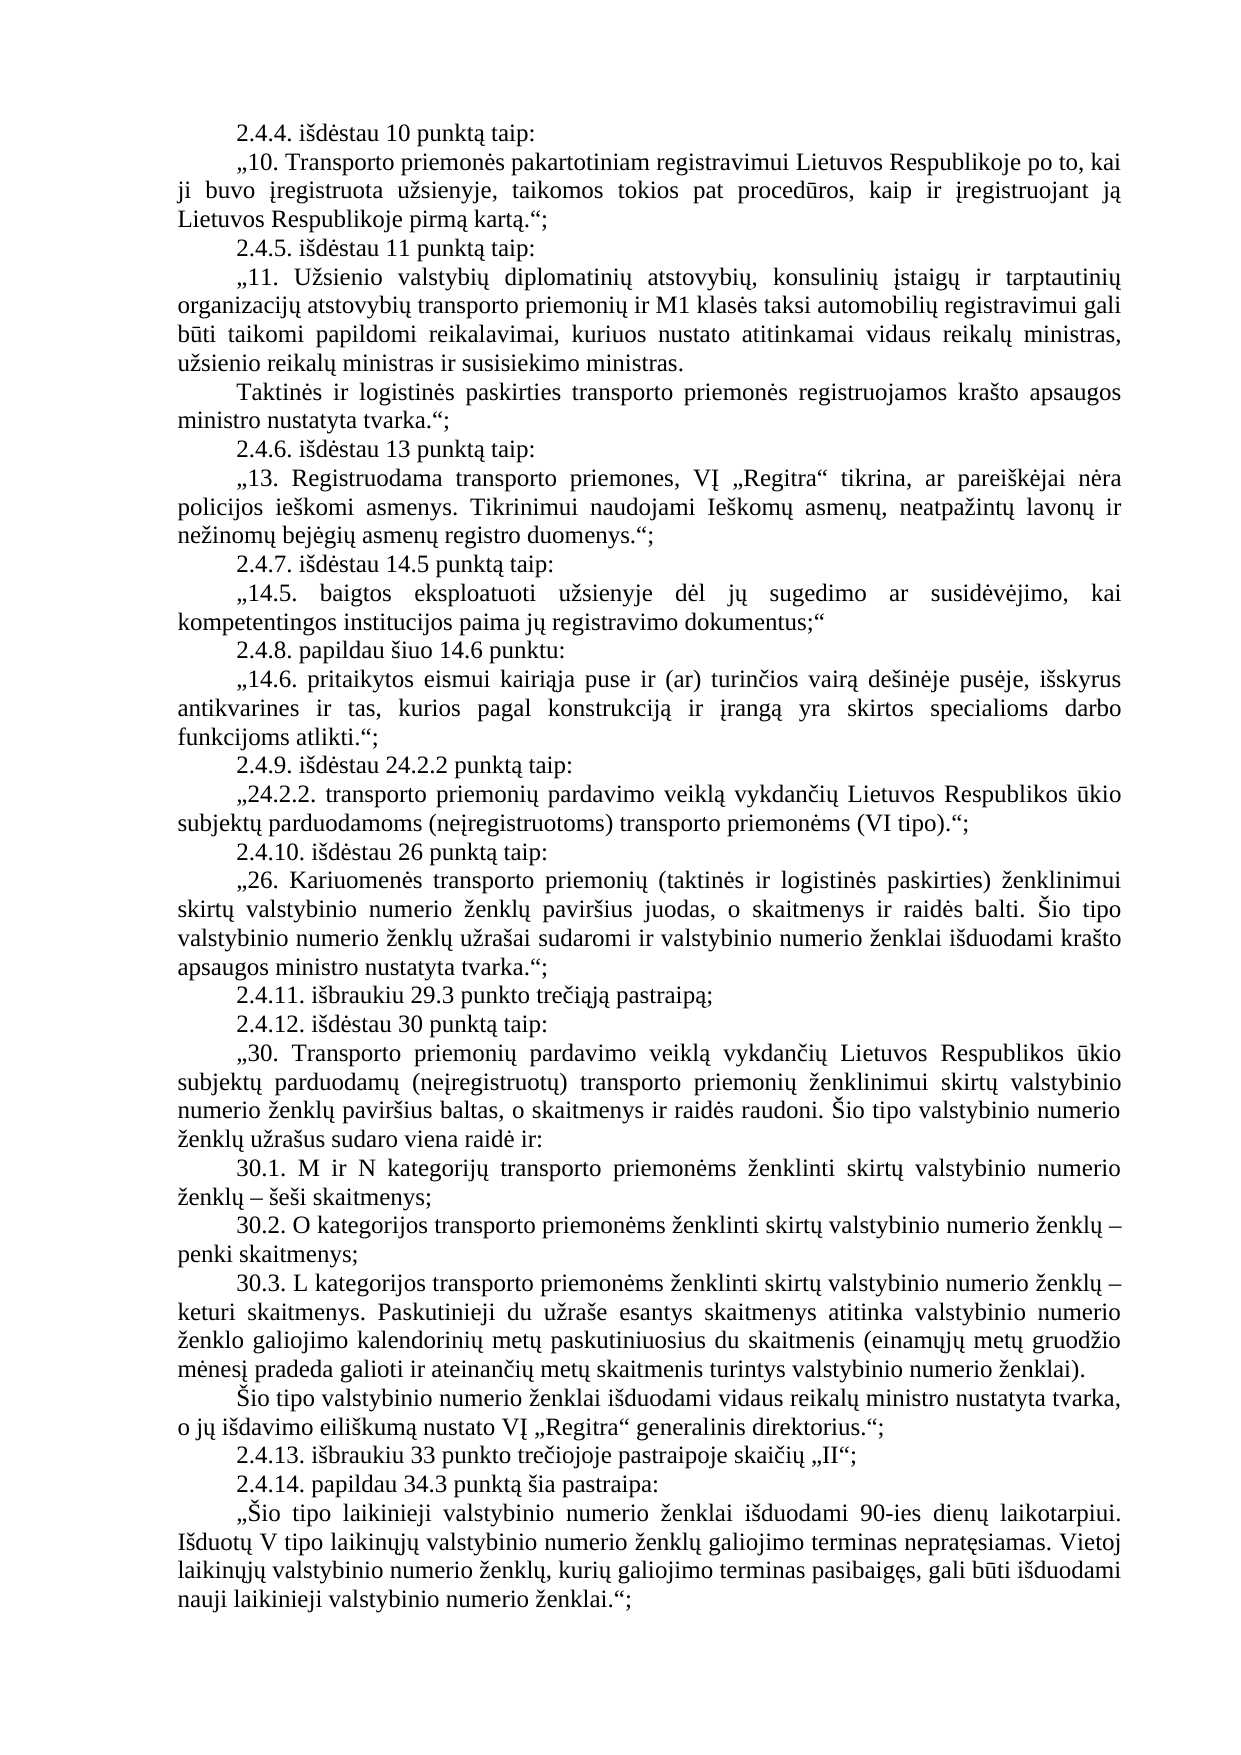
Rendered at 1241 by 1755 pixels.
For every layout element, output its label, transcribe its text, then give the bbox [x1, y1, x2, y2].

text 2.4.4. išdėstau 10 punktą taip: [177, 118, 1122, 147]
text „24.2.2. transporto priemonių pardavimo veiklą vykdančių Lietuvos Respublikos ūkio subjektų parduodamoms (neįregistruotoms) transporto priemonėms (VI tipo).“; [177, 779, 1122, 837]
text 2.4.11. išbraukiu 29.3 punkto trečiąją pastraipą; [177, 981, 1122, 1009]
text 30.2. O kategorijos transporto priemonėms ženklinti skirtų valstybinio numerio ženklų – penki skaitmenys; [177, 1211, 1122, 1268]
text 2.4.9. išdėstau 24.2.2 punktą taip: [177, 751, 1122, 779]
text 30.3. L kategorijos transporto priemonėms ženklinti skirtų valstybinio numerio ženklų – keturi skaitmenys. Paskutinieji du užraše esantys skaitmenys atitinka valstybinio numerio ženklo galiojimo kalendorinių metų paskutiniuosius du skaitmenis (einamųjų metų gruodžio mėnesį pradeda galioti ir ateinančių metų skaitmenis turintys valstybinio numerio ženklai). [177, 1268, 1122, 1383]
text Taktinės ir logistinės paskirties transporto priemonės registruojamos krašto apsaugos ministro nustatyta tvarka.“; [177, 377, 1122, 434]
text „30. Transporto priemonių pardavimo veiklą vykdančių Lietuvos Respublikos ūkio subjektų parduodamų (neįregistruotų) transporto priemonių ženklinimui skirtų valstybinio numerio ženklų paviršius baltas, o skaitmenys ir raidės raudoni. Šio tipo valstybinio numerio ženklų užrašus sudaro viena raidė ir: [177, 1038, 1122, 1153]
text 30.1. M ir N kategorijų transporto priemonėms ženklinti skirtų valstybinio numerio ženklų – šeši skaitmenys; [177, 1153, 1122, 1211]
text 2.4.12. išdėstau 30 punktą taip: [177, 1009, 1122, 1038]
text „Šio tipo laikinieji valstybinio numerio ženklai išduodami 90-ies dienų laikotarpiui. Išduotų V tipo laikinųjų valstybinio numerio ženklų galiojimo terminas nepratęsiamas. Vietoj laikinųjų valstybinio numerio ženklų, kurių galiojimo terminas pasibaigęs, gali būti išduodami nauji laikinieji valstybinio numerio ženklai.“; [177, 1498, 1122, 1613]
text 2.4.7. išdėstau 14.5 punktą taip: [177, 549, 1122, 578]
text „13. Registruodama transporto priemones, VĮ „Regitra“ tikrina, ar pareiškėjai nėra policijos ieškomi asmenys. Tikrinimui naudojami Ieškomų asmenų, neatpažintų lavonų ir nežinomų bejėgių asmenų registro duomenys.“; [177, 463, 1122, 549]
text 2.4.10. išdėstau 26 punktą taip: [177, 837, 1122, 866]
text „26. Kariuomenės transporto priemonių (taktinės ir logistinės paskirties) ženklinimui skirtų valstybinio numerio ženklų paviršius juodas, o skaitmenys ir raidės balti. Šio tipo valstybinio numerio ženklų užrašai sudaromi ir valstybinio numerio ženklai išduodami krašto apsaugos ministro nustatyta tvarka.“; [177, 866, 1122, 981]
text „10. Transporto priemonės pakartotiniam registravimui Lietuvos Respublikoje po to, kai ji buvo įregistruota užsienyje, taikomos tokios pat procedūros, kaip ir įregistruojant ją Lietuvos Respublikoje pirmą kartą.“; [177, 147, 1122, 233]
text 2.4.5. išdėstau 11 punktą taip: [177, 233, 1122, 262]
text 2.4.6. išdėstau 13 punktą taip: [177, 434, 1122, 463]
text „11. Užsienio valstybių diplomatinių atstovybių, konsulinių įstaigų ir tarptautinių organizacijų atstovybių transporto priemonių ir M1 klasės taksi automobilių registravimui gali būti taikomi papildomi reikalavimai, kuriuos nustato atitinkamai vidaus reikalų ministras, užsienio reikalų ministras ir susisiekimo ministras. [177, 262, 1122, 377]
text 2.4.14. papildau 34.3 punktą šia pastraipa: [177, 1469, 1122, 1498]
text 2.4.13. išbraukiu 33 punkto trečiojoje pastraipoje skaičių „II“; [177, 1441, 1122, 1469]
text „14.5. baigtos eksploatuoti užsienyje dėl jų sugedimo ar susidėvėjimo, kai kompetentingos institucijos paima jų registravimo dokumentus;“ [177, 578, 1122, 636]
text „14.6. pritaikytos eismui kairiąja puse ir (ar) turinčios vairą dešinėje pusėje, išskyrus antikvarines ir tas, kurios pagal konstrukciją ir įrangą yra skirtos specialioms darbo funkcijoms atlikti.“; [177, 664, 1122, 751]
text 2.4.8. papildau šiuo 14.6 punktu: [177, 636, 1122, 664]
text Šio tipo valstybinio numerio ženklai išduodami vidaus reikalų ministro nustatyta tvarka, o jų išdavimo eiliškumą nustato VĮ „Regitra“ generalinis direktorius.“; [177, 1383, 1122, 1441]
